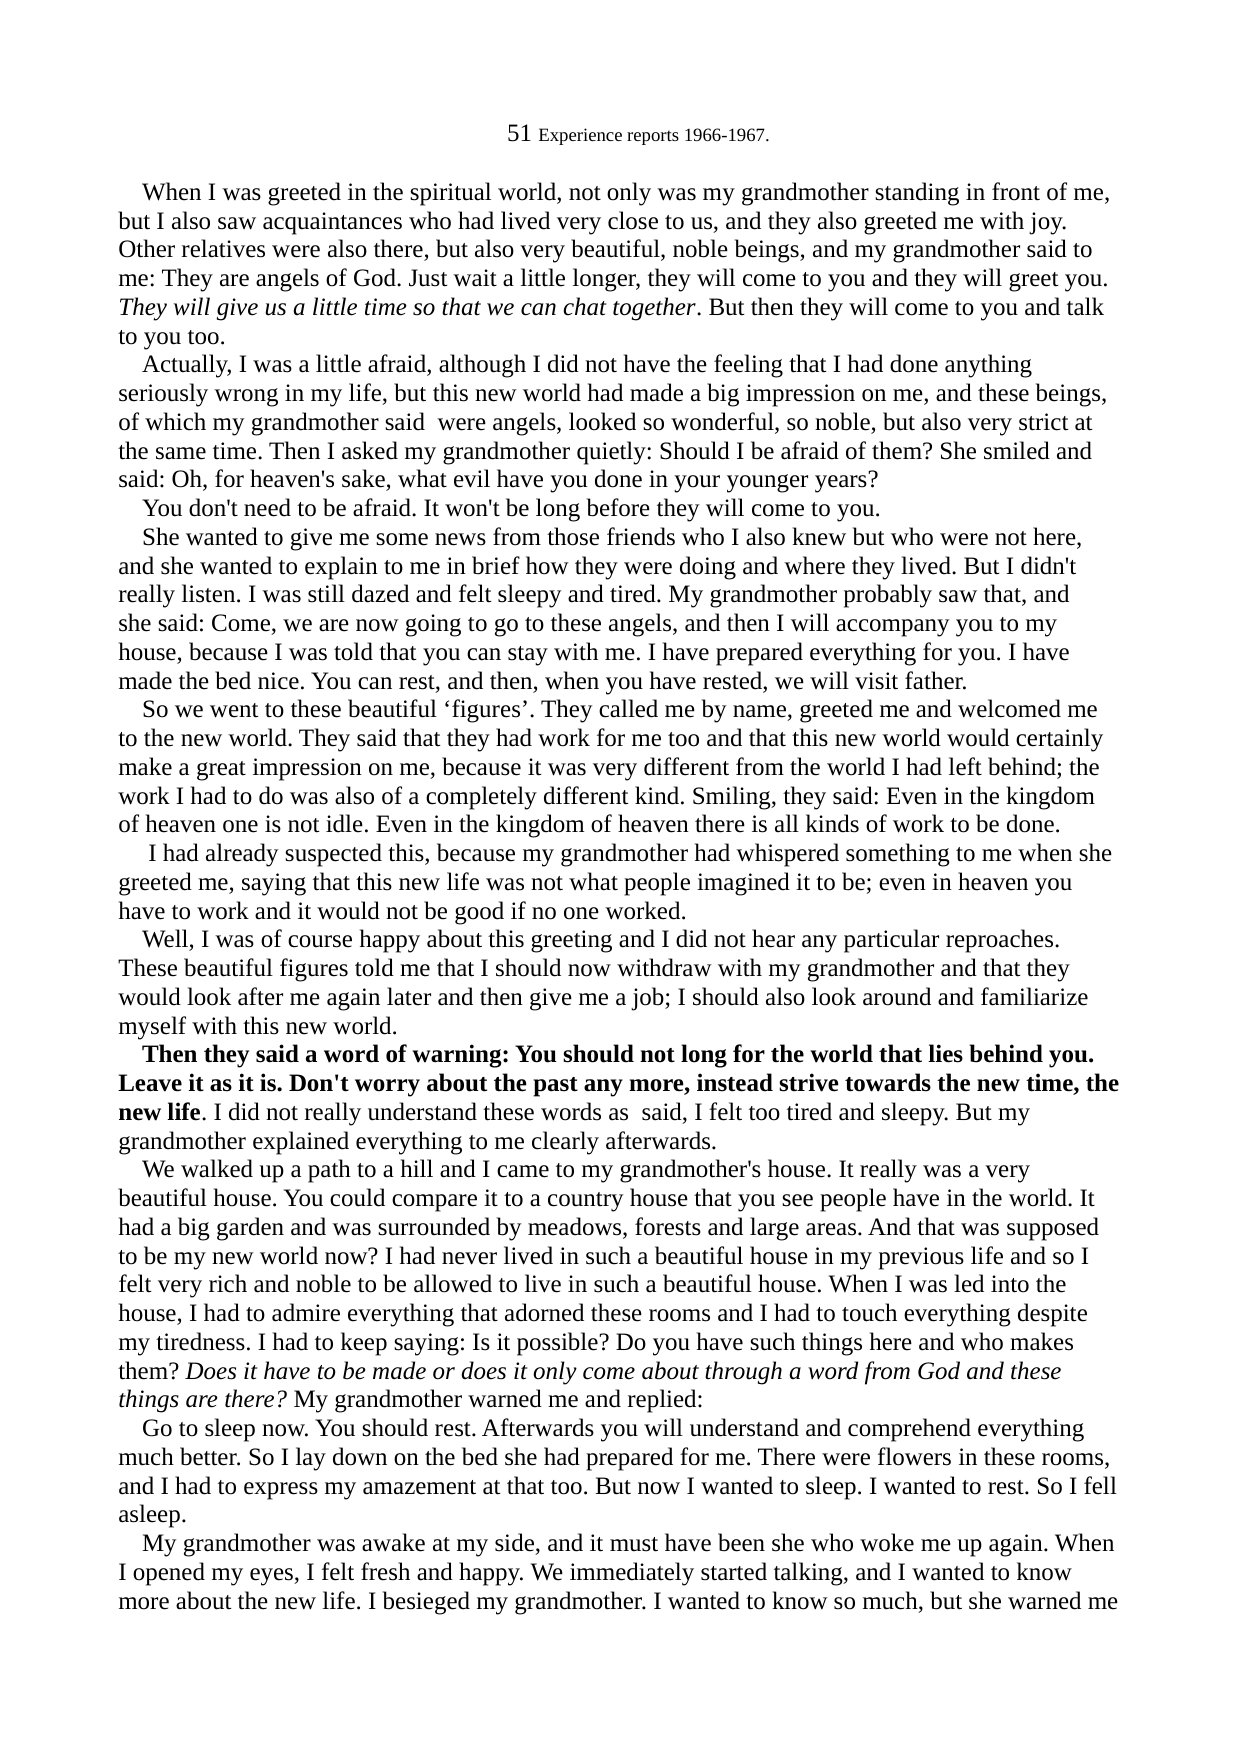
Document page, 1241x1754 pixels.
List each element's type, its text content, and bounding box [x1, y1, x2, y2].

text You don't need to be afraid. It won't be long before they will come to you. [118, 493, 1122, 522]
text When I was greeted in the spiritual world, not only was my grandmother standing in front of me, but I also saw acquaintances who had lived very close to us, and they also greeted me with joy. Other relatives were also there, but also very beautiful, noble beings, and my grandmother said to me: They are angels of God. Just wait a little longer, they will come to you and they will greet you. They will give us a little time so that we can chat together. But then they will come to you and talk to you too. [118, 177, 1122, 349]
text Actually, I was a little afraid, although I did not have the feeling that I had done anything seriously wrong in my life, but this new world had made a big impression on me, and these beings, of which my grandmother said were angels, looked so wonderful, so noble, but also very strict at the same time. Then I asked my grandmother quietly: Should I be afraid of them? She smiled and said: Oh, for heaven's sake, what evil have you done in your younger years? [118, 349, 1122, 493]
text My grandmother was awake at my side, and it must have been she who woke me up again. When I opened my eyes, I felt fresh and happy. We immediately started talking, and I wanted to know more about the new life. I besieged my grandmother. I wanted to know so much, but she warned me [118, 1528, 1122, 1614]
text We walked up a path to a hill and I came to my grandmother's house. It really was a very beautiful house. You could compare it to a country house that you see people have in the world. It had a big garden and was surrounded by meadows, forests and large areas. And that was supposed to be my new world now? I had never lived in such a beautiful house in my previous life and so I felt very rich and noble to be allowed to live in such a beautiful house. When I was led into the house, I had to admire everything that adorned these rooms and I had to touch everything despite my tiredness. I had to keep saying: Is it possible? Do you have such things here and who makes them? Does it have to be made or does it only come about through a word from God and these things are there? My grandmother warned me and replied: [118, 1154, 1122, 1413]
text So we went to these beautiful ‘figures’. They called me by name, greeted me and welcomed me to the new world. They said that they had work for me too and that this new world would certainly make a great impression on me, because it was very different from the world I had left behind; the work I had to do was also of a completely different kind. Smiling, they said: Even in the kingdom of heaven one is not idle. Even in the kingdom of heaven there is all kinds of work to be done. [118, 694, 1122, 838]
text she said: Come, we are now going to go to these angels, and then I will accompany you to my house, because I was told that you can stay with me. I have prepared everything for you. I have made the bed nice. You can rest, and then, when you have rested, we will visit father. [118, 608, 1122, 694]
text I had already suspected this, because my grandmother had whispered something to me when she greeted me, saying that this new life was not what people imagined it to be; even in heaven you have to work and it would not be good if no one worked. [118, 838, 1122, 924]
text Then they said a word of warning: You should not long for the world that lies behind you. Leave it as it is. Don't worry about the past any more, instead strive towards the new time, the new life. I did not really understand these words as said, I felt too tired and sleepy. But my grandmother explained everything to me clearly afterwards. [118, 1039, 1122, 1154]
text Go to sleep now. You should rest. Afterwards you will understand and comprehend everything much better. So I lay down on the bed she had prepared for me. There were flowers in these rooms, and I had to express my amazement at that too. But now I wanted to sleep. I wanted to rest. So I fell asleep. [118, 1413, 1122, 1528]
text Well, I was of course happy about this greeting and I did not hear any particular reproaches. These beautiful figures told me that I should now withdraw with my grandmother and that they would look after me again later and then give me a job; I should also look around and familiarize myself with this new world. [118, 924, 1122, 1039]
text She wanted to give me some news from those friends who I also knew but who were not here, and she wanted to explain to me in brief how they were doing and where they lived. But I didn't really listen. I was still dazed and felt sleepy and tired. My grandmother probably saw that, and [118, 522, 1122, 608]
